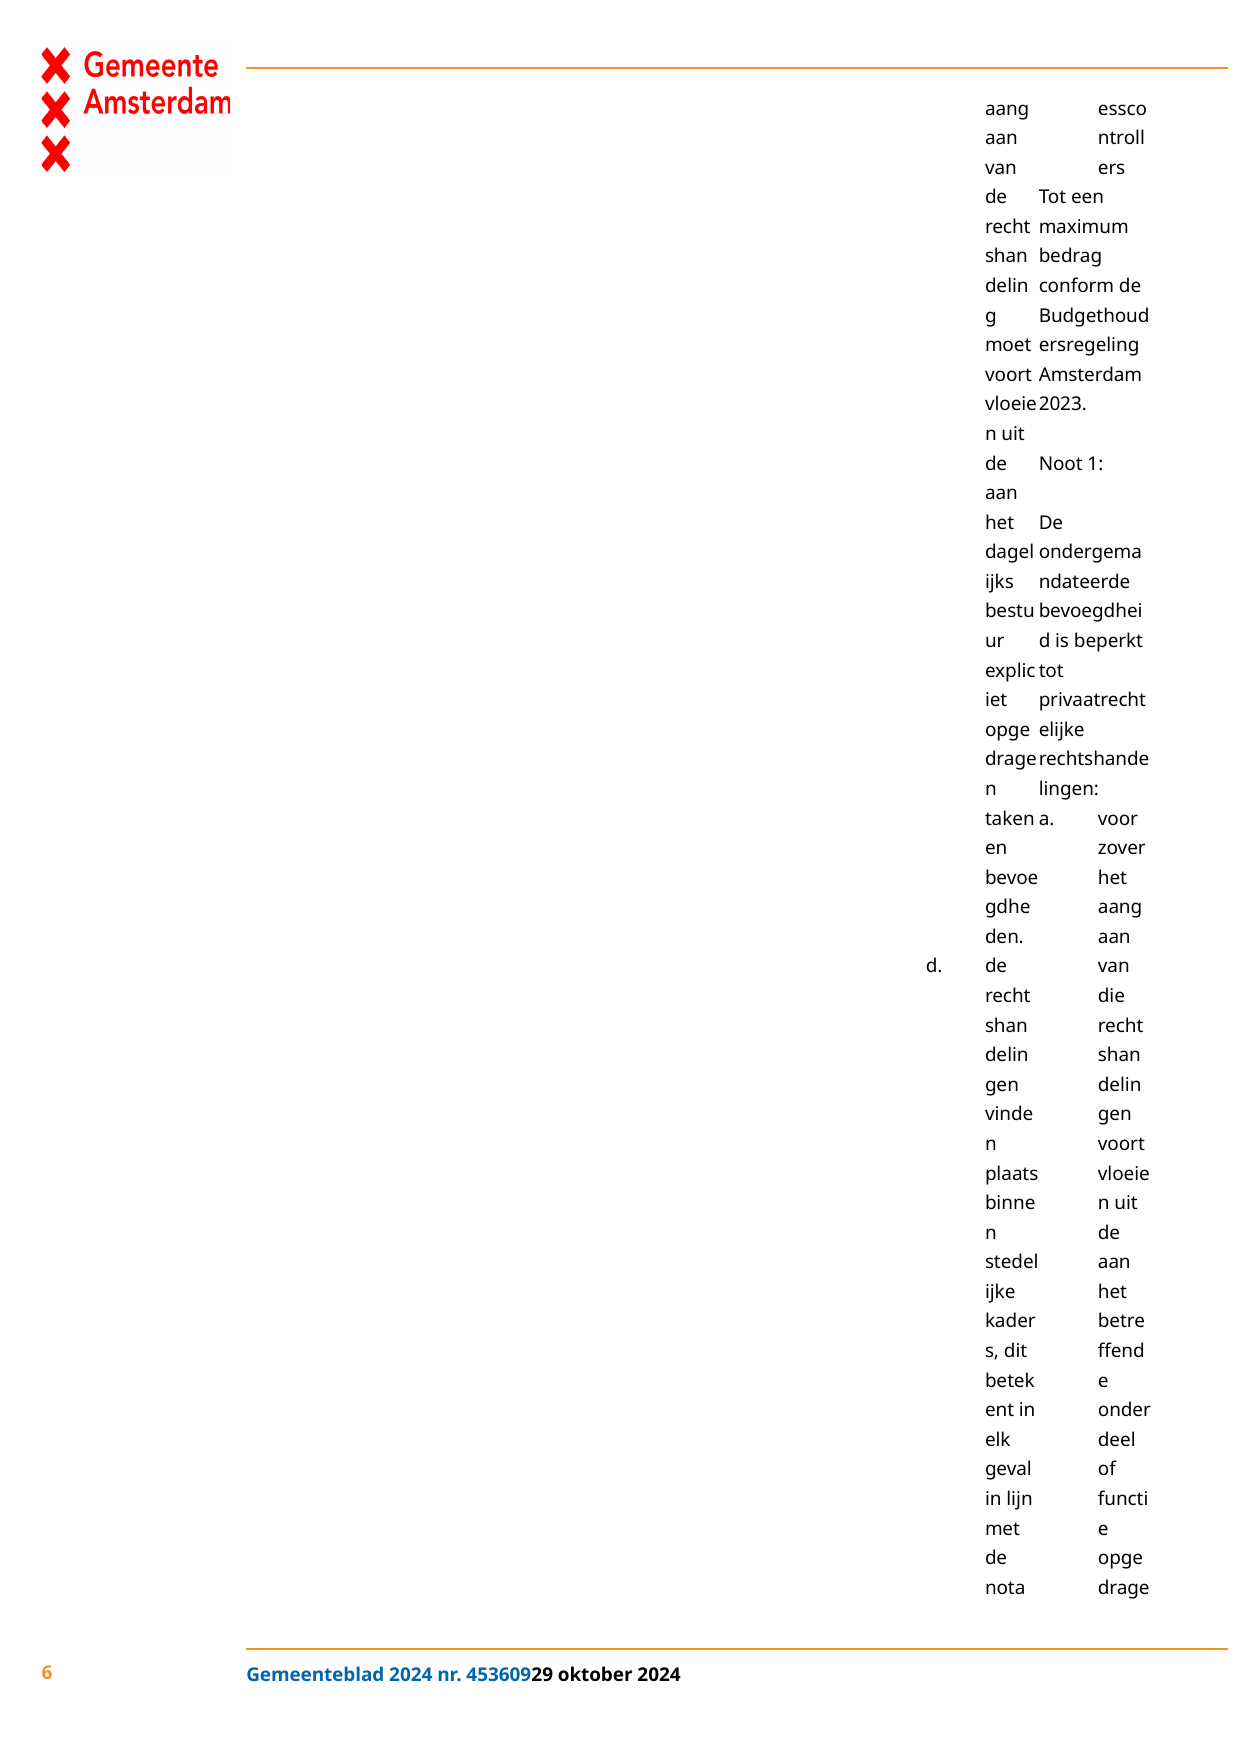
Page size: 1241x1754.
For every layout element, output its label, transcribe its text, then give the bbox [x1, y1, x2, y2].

table_cell [474, 95, 587, 1600]
table_cell geldt niet voor het oprichten of deelneming in een rechtspersoon. financiële dekking moet aanwezig zijn in de vorm van een daarvoor bestemde begrotingspost. het aangaan van de rechtshandeling moet voortvloeien uit de aan het dagelijks bestuur expliciet opgedragen taken en bevoegdheden. de rechtshandelingen vinden plaats binnen stedelijke kaders, dit betekent in elk geval in lijn met de nota inkopen en aanbesteden, de aanbestedings-instructies, de nota 10 wegen, het leningen- en garantiebeleid, de nota doelgericht op afstand 2. het aangaan van een rechtshandeling heeft betrekking op het verhaal van kosten van de grondexploitatie bij een ruimtelijk besluit, als bedoeld in artikel 6.24 Wro. [926, 95, 1038, 1600]
table_cell Stadsdeeldirecteur Directeuren Afdelingsmanagers Teammanagers Gebiedsmanagers Ambtelijk opdrachtgevers Projectleiders Projectmanagers Programmamanagers Businesscontrollers Tot een maximum bedrag conform de Budgethoudersregeling Amsterdam 2023. Noot 1: De ondergemandateerde bevoegdheid is beperkt tot privaatrechtelijke rechtshandelingen: voor zover het aangaan van die rechtshandelingen voortvloeien uit de aan het betreffende onderdeel of functie opgedragen taak of werkzaamheden; tot het aanschaffen van goederen, het huren of leasen van bedrijfsmiddelen, het inhuren van personeel, alsmede het vervreemden van overtollige goederen, voor zover deze goederen niet meer zijn vereist voor de bedrijfsvoering, dan wel het vervreemden van goederen die het resultaat zijn van die bedrijfsvoering, alles voor zover deze rechtshandelingen noodzakelijk zijn voor een goed en doelmatig functioneren van het stadsdeel; het verlenen van advies- of onderzoeksopdrachten, voor zover deze betrekking hebben op het werkterrein van het stadsdeel of het betreffende onderdeel of functie en noodzakelijk zijn voor een goed en doelmatig functioneren van het stadsdeel. Hierbij geldt de voorwaarde dat de voor de genoemde rechtshandeling gemoeide financiële dekking aanwezig is in de vorm van een daar voor bestemde begrotingspost of daarvoor beschikbaar gesteld krediet. Noot 2: Er is ook onder mandaat voor besluiten tot het aangaan van overeenkomsten waarin wordt overgegaan tot het verhuren van gemeentelijke eigendommen, indien er sprake is van een goed gekeurd vastgoed (gebieds-)plan, aan: Stadsdeeldirecteur Afdelingsmanager Sport en Recreatie Directeur Ruimte en Duurzaamheid Directeur Gemeentelijk Vastgoed [1039, 95, 1152, 1600]
table_cell [248, 95, 361, 1600]
table_cell [361, 95, 474, 1600]
table_cell [587, 95, 700, 1600]
table_cell [813, 95, 926, 1600]
table_cell [700, 95, 813, 1600]
picture [41, 47, 231, 172]
